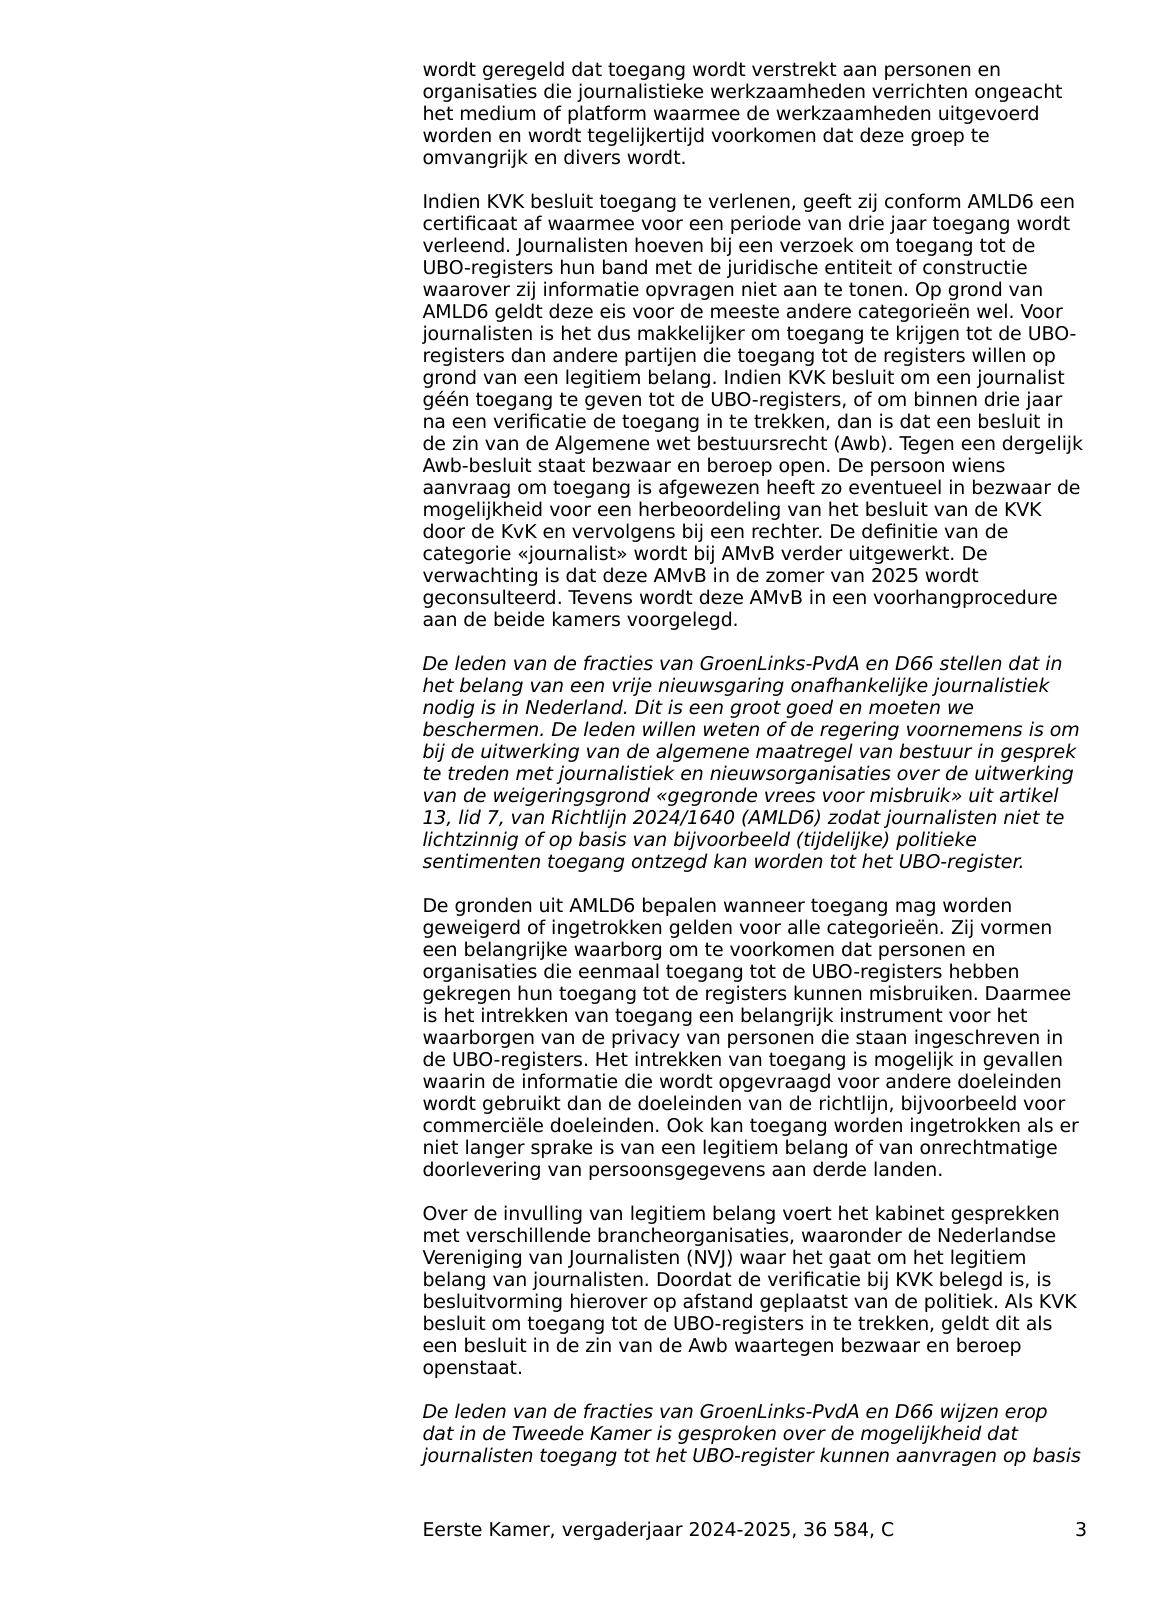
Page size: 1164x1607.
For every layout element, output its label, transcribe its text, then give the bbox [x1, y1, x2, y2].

text De leden van de fracties van GroenLinks-PvdA en D66 wijzen erop dat in de Tweede Kamer is gesproken over de mogelijkheid dat journalisten toegang tot het UBO-register kunnen aanvragen op basis [422, 1401, 1087, 1467]
text De gronden uit AMLD6 bepalen wanneer toegang mag worden geweigerd of ingetrokken gelden voor alle categorieën. Zij vormen een belangrijke waarborg om te voorkomen dat personen en organisaties die eenmaal toegang tot de UBO-registers hebben gekregen hun toegang tot de registers kunnen misbruiken. Daarmee is het intrekken van toegang een belangrijk instrument voor het waarborgen van de privacy van personen die staan ingeschreven in de UBO-registers. Het intrekken van toegang is mogelijk in gevallen waarin de informatie die wordt opgevraagd voor andere doeleinden wordt gebruikt dan de doeleinden van de richtlijn, bijvoorbeeld voor commerciële doeleinden. Ook kan toegang worden ingetrokken als er niet langer sprake is van een legitiem belang of van onrechtmatige doorlevering van persoonsgegevens aan derde landen. [422, 895, 1087, 1181]
text Over de invulling van legitiem belang voert het kabinet gesprekken met verschillende brancheorganisaties, waaronder de Nederlandse Vereniging van Journalisten (NVJ) waar het gaat om het legitiem belang van journalisten. Doordat de verificatie bij KVK belegd is, is besluitvorming hierover op afstand geplaatst van de politiek. Als KVK besluit om toegang tot de UBO-registers in te trekken, geldt dit als een besluit in de zin van de Awb waartegen bezwaar en beroep openstaat. [422, 1203, 1087, 1379]
text De leden van de fracties van GroenLinks-PvdA en D66 stellen dat in het belang van een vrije nieuwsgaring onafhankelijke journalistiek nodig is in Nederland. Dit is een groot goed en moeten we beschermen. De leden willen weten of de regering voornemens is om bij de uitwerking van de algemene maatregel van bestuur in gesprek te treden met journalistiek en nieuwsorganisaties over de uitwerking van de weigeringsgrond «gegronde vrees voor misbruik» uit artikel 13, lid 7, van Richtlijn 2024/1640 (AMLD6) zodat journalisten niet te lichtzinnig of op basis van bijvoorbeeld (tijdelijke) politieke sentimenten toegang ontzegd kan worden tot het UBO-register. [422, 653, 1087, 873]
text wordt geregeld dat toegang wordt verstrekt aan personen en organisaties die journalistieke werkzaamheden verrichten ongeacht het medium of platform waarmee de werkzaamheden uitgevoerd worden en wordt tegelijkertijd voorkomen dat deze groep te omvangrijk en divers wordt. [422, 59, 1087, 169]
text Indien KVK besluit toegang te verlenen, geeft zij conform AMLD6 een certificaat af waarmee voor een periode van drie jaar toegang wordt verleend. Journalisten hoeven bij een verzoek om toegang tot de UBO-registers hun band met de juridische entiteit of constructie waarover zij informatie opvragen niet aan te tonen. Op grond van AMLD6 geldt deze eis voor de meeste andere categorieën wel. Voor journalisten is het dus makkelijker om toegang te krijgen tot de UBO-registers dan andere partijen die toegang tot de registers willen op grond van een legitiem belang. Indien KVK besluit om een journalist géén toegang te geven tot de UBO-registers, of om binnen drie jaar na een verificatie de toegang in te trekken, dan is dat een besluit in de zin van de Algemene wet bestuursrecht (Awb). Tegen een dergelijk Awb-besluit staat bezwaar en beroep open. De persoon wiens aanvraag om toegang is afgewezen heeft zo eventueel in bezwaar de mogelijkheid voor een herbeoordeling van het besluit van de KVK door de KvK en vervolgens bij een rechter. De definitie van de categorie «journalist» wordt bij AMvB verder uitgewerkt. De verwachting is dat deze AMvB in de zomer van 2025 wordt geconsulteerd. Tevens wordt deze AMvB in een voorhangprocedure aan de beide kamers voorgelegd. [422, 191, 1087, 631]
